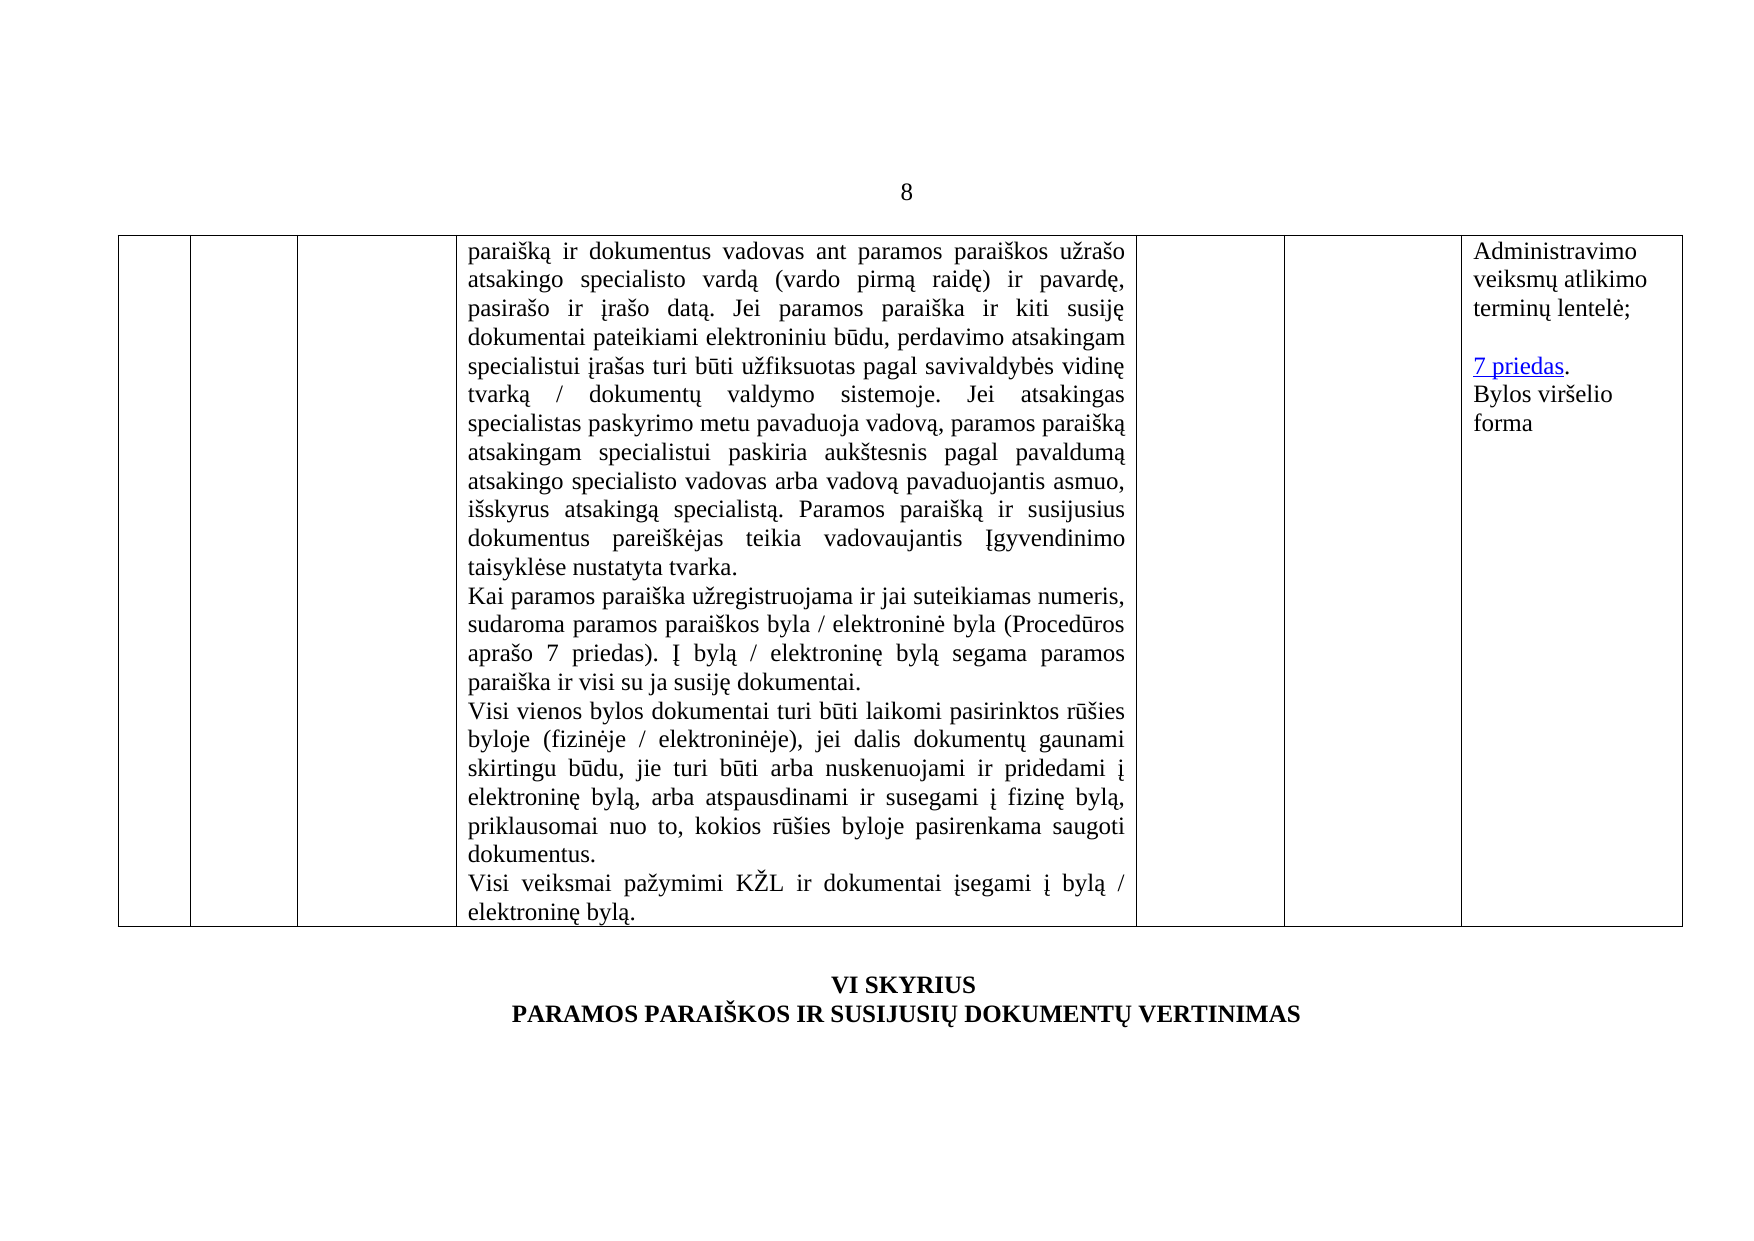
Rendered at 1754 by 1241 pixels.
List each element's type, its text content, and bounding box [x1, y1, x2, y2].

table_cell [1137, 236, 1284, 926]
table_cell paraišką ir dokumentus vadovas ant paramos paraiškos užrašo atsakingo specialisto vardą (vardo pirmą raidę) ir pavardę, pasirašo ir įrašo datą. Jei paramos paraiška ir kiti susiję dokumentai pateikiami elektroniniu būdu, perdavimo atsakingam specialistui įrašas turi būti užfiksuotas pagal savivaldybės vidinę tvarką / dokumentų valdymo sistemoje. Jei atsakingas specialistas paskyrimo metu pavaduoja vadovą, paramos paraišką atsakingam specialistui paskiria aukštesnis pagal pavaldumą atsakingo specialisto vadovas arba vadovą pavaduojantis asmuo, išskyrus atsakingą specialistą. Paramos paraišką ir susijusius dokumentus pareiškėjas teikia vadovaujantis Įgyvendinimo taisyklėse nustatyta tvarka. Kai paramos paraiška užregistruojama ir jai suteikiamas numeris, sudaroma paramos paraiškos byla / elektroninė byla (Procedūros aprašo 7 priedas). Į bylą / elektroninę bylą segama paramos paraiška ir visi su ja susiję dokumentai. Visi vienos bylos dokumentai turi būti laikomi pasirinktos rūšies byloje (fizinėje / elektroninėje), jei dalis dokumentų gaunami skirtingu būdu, jie turi būti arba nuskenuojami ir pridedami į elektroninę bylą, arba atspausdinami ir susegami į fizinę bylą, priklausomai nuo to, kokios rūšies byloje pasirenkama saugoti dokumentus. Visi veiksmai pažymimi KŽL ir dokumentai įsegami į bylą / elektroninę bylą. [457, 236, 1136, 926]
text PARAMOS PARAIŠKOS IR SUSIJUSIŲ DOKUMENTŲ VERTINIMAS [118, 999, 1695, 1027]
text VI SKYRIUS [118, 970, 1695, 999]
table_cell [298, 236, 456, 926]
table_cell [119, 236, 190, 926]
table_cell [191, 236, 297, 926]
table_cell [1285, 236, 1461, 926]
table_cell Administravimo veiksmų atlikimo terminų lentelė; 7 priedas. Bylos viršelio forma [1462, 236, 1682, 926]
